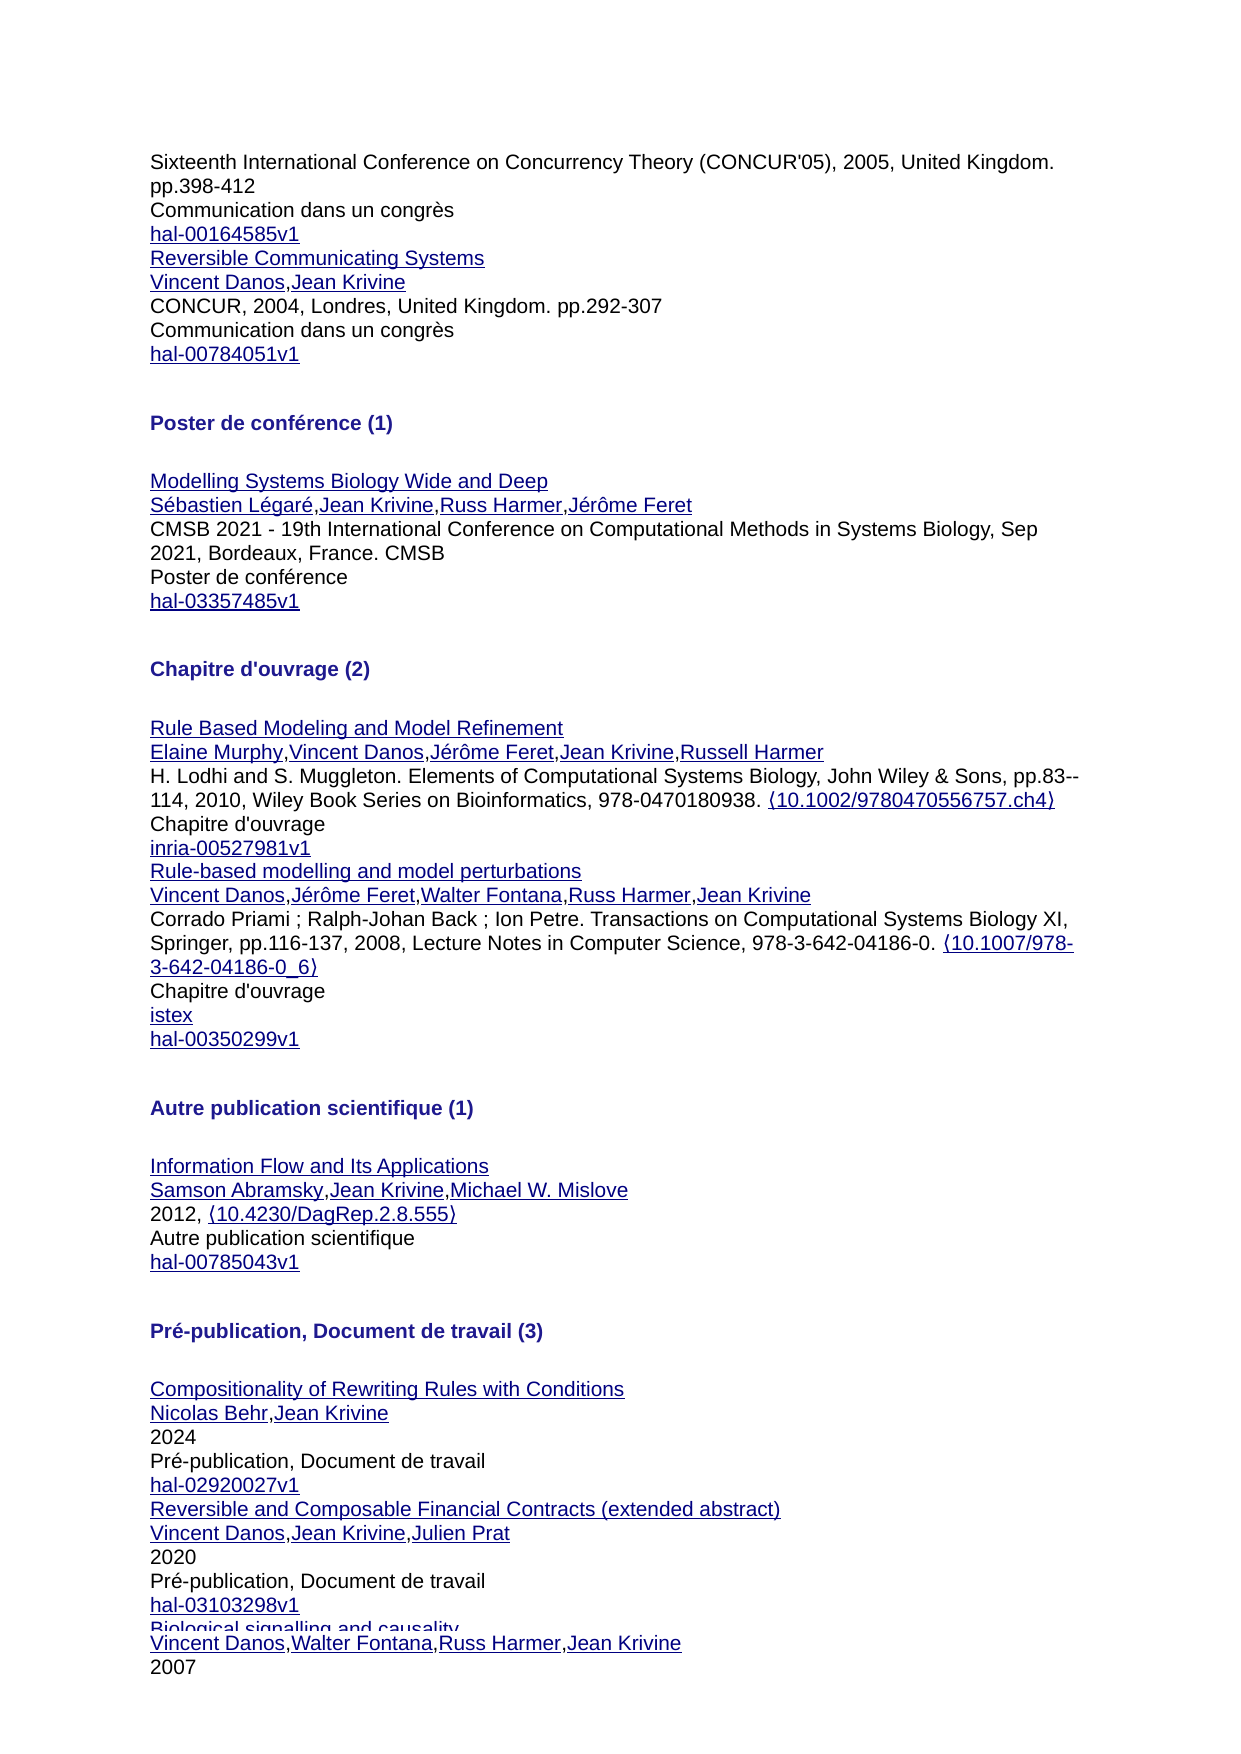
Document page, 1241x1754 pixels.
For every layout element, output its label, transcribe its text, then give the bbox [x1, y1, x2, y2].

table_cell Reversible and Composable Financial Contracts (extended abstract) Vincent Danos,Jean Krivine,Julien Prat 2020 Pré-publication, Document de travail hal-03103298v1 [150, 1497, 1090, 1617]
table_cell Biological signalling and causality Vincent Danos,Walter Fontana,Russ Harmer,Jean Krivine 2007 [150, 1617, 1090, 1679]
table_header Compositionality of Rewriting Rules with Conditions Nicolas Behr,Jean Krivine 2024 Pré-publication, Document de travail hal-02920027v1 [150, 1377, 1090, 1497]
table_header Modelling Systems Biology Wide and Deep Sébastien Légaré,Jean Krivine,Russ Harmer,Jérôme Feret CMSB 2021 - 19th International Conference on Computational Methods in Systems Biology, Sep 2021, Bordeaux, France. CMSB Poster de conférence hal-03357485v1 [150, 469, 1090, 612]
subtitle Autre publication scientifique (1) [150, 1096, 1090, 1120]
table_header Rule Based Modeling and Model Refinement Elaine Murphy,Vincent Danos,Jérôme Feret,Jean Krivine,Russell Harmer H. Lodhi and S. Muggleton. Elements of Computational Systems Biology, John Wiley & Sons, pp.83--114, 2010, Wiley Book Series on Bioinformatics, 978-0470180938. ⟨10.1002/9780470556757.ch4⟩ Chapitre d'ouvrage inria-00527981v1 [150, 716, 1090, 859]
table_cell Reversible Communicating Systems Vincent Danos,Jean Krivine CONCUR, 2004, Londres, United Kingdom. pp.292-307 Communication dans un congrès hal-00784051v1 [150, 246, 1090, 366]
subtitle Poster de conférence (1) [150, 410, 1090, 434]
table_header Information Flow and Its Applications Samson Abramsky,Jean Krivine,Michael W. Mislove 2012, ⟨10.4230/DagRep.2.8.555⟩ Autre publication scientifique hal-00785043v1 [150, 1154, 1090, 1274]
table_cell Rule-based modelling and model perturbations Vincent Danos,Jérôme Feret,Walter Fontana,Russ Harmer,Jean Krivine Corrado Priami ; Ralph-Johan Back ; Ion Petre. Transactions on Computational Systems Biology XI, Springer, pp.116-137, 2008, Lecture Notes in Computer Science, 978-3-642-04186-0. ⟨10.1007/978-3-642-04186-0_6⟩ Chapitre d'ouvrage istex hal-00350299v1 [150, 859, 1090, 1051]
table_cell Sixteenth International Conference on Concurrency Theory (CONCUR'05), 2005, United Kingdom. pp.398-412 Communication dans un congrès hal-00164585v1 [150, 150, 1090, 246]
subtitle Pré-publication, Document de travail (3) [150, 1319, 1090, 1343]
subtitle Chapitre d'ouvrage (2) [150, 657, 1090, 681]
